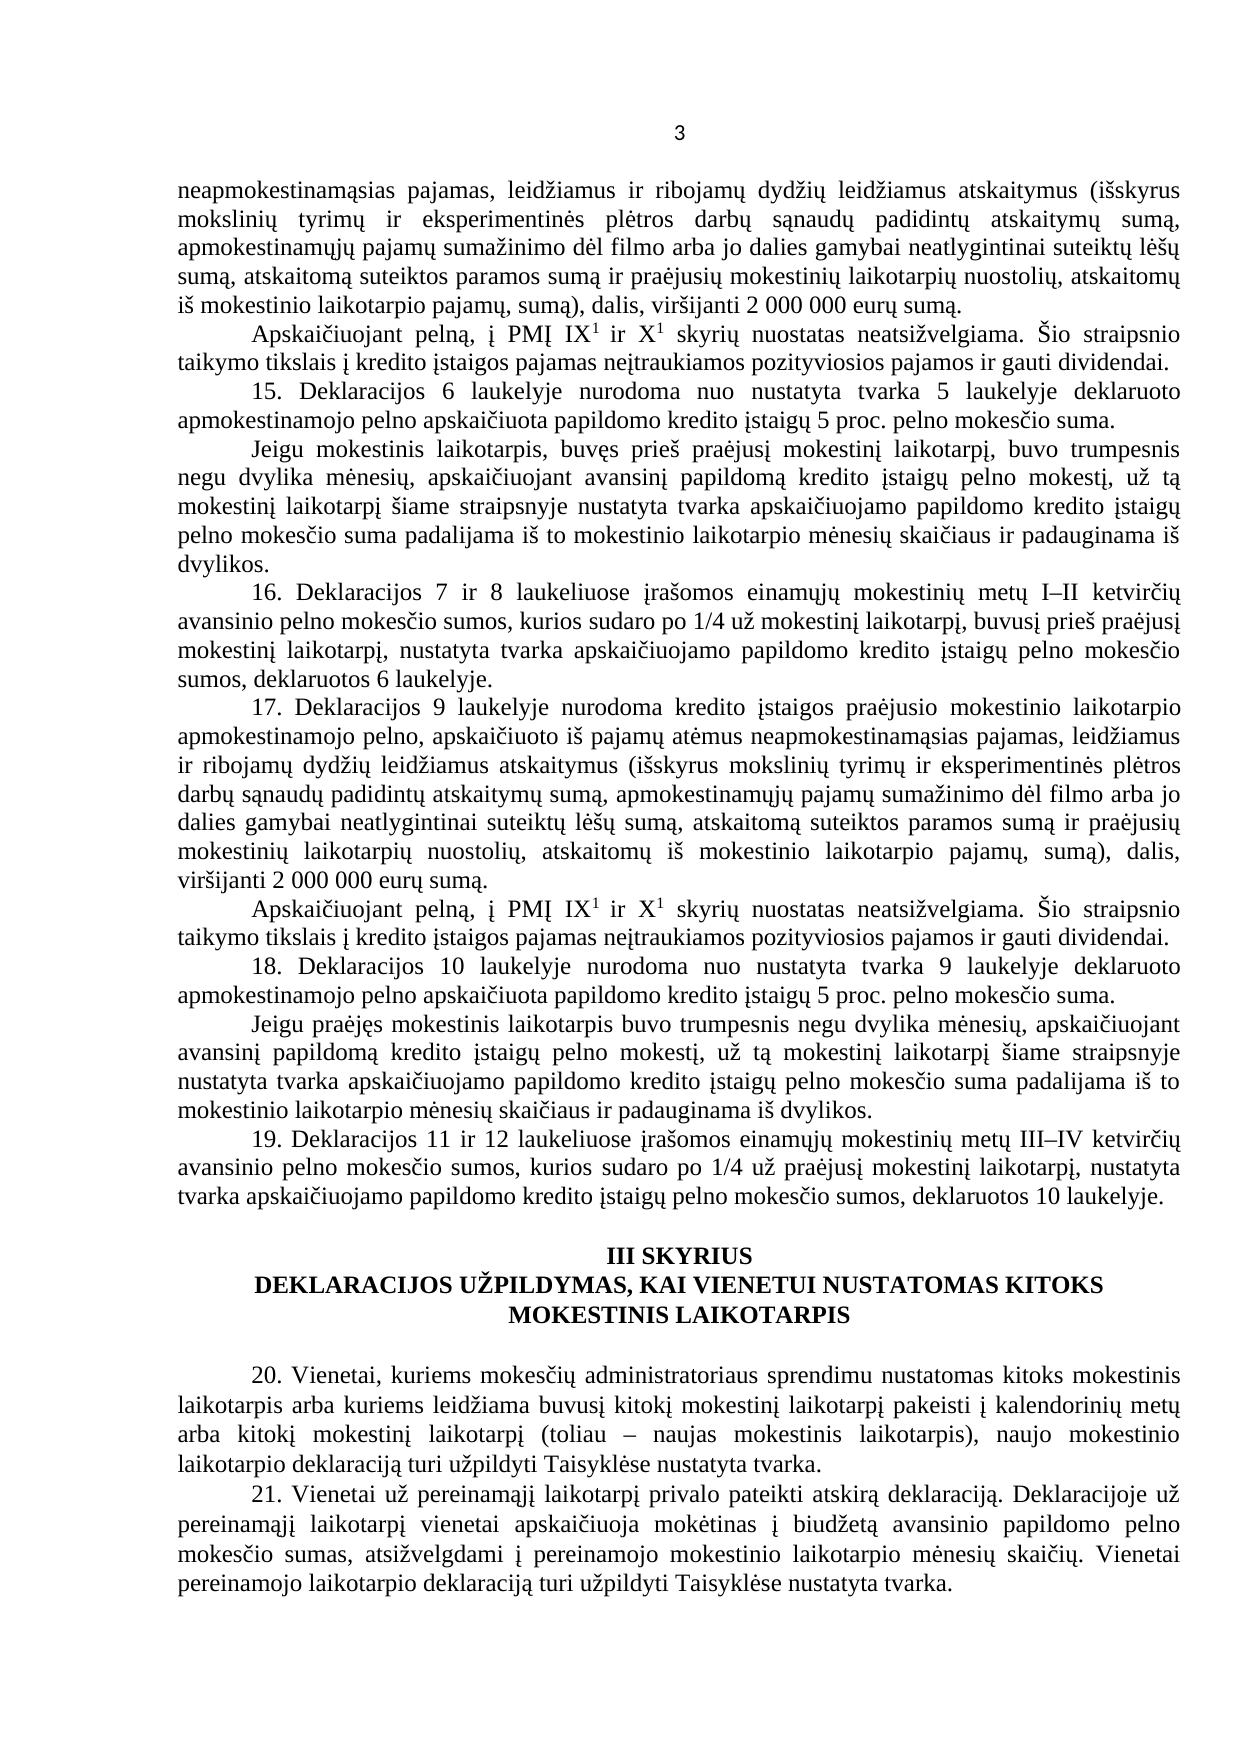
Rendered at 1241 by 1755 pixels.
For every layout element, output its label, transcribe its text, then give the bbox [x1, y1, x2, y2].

text III SKYRIUS [177, 1240, 1181, 1269]
text 17. Deklaracijos 9 laukelyje nurodoma kredito įstaigos praėjusio mokestinio laikotarpio apmokestinamojo pelno, apskaičiuoto iš pajamų atėmus neapmokestinamąsias pajamas, leidžiamus ir ribojamų dydžių leidžiamus atskaitymus (išskyrus mokslinių tyrimų ir eksperimentinės plėtros darbų sąnaudų padidintų atskaitymų sumą, apmokestinamųjų pajamų sumažinimo dėl filmo arba jo dalies gamybai neatlygintinai suteiktų lėšų sumą, atskaitomą suteiktos paramos sumą ir praėjusių mokestinių laikotarpių nuostolių, atskaitomų iš mokestinio laikotarpio pajamų, sumą), dalis, viršijanti 2 000 000 eurų sumą. [177, 692, 1181, 894]
text 19. Deklaracijos 11 ir 12 laukeliuose įrašomos einamųjų mokestinių metų III–IV ketvirčių avansinio pelno mokesčio sumos, kurios sudaro po 1/4 už praėjusį mokestinį laikotarpį, nustatyta tvarka apskaičiuojamo papildomo kredito įstaigų pelno mokesčio sumos, deklaruotos 10 laukelyje. [177, 1124, 1181, 1210]
text 21. Vienetai už pereinamąjį laikotarpį privalo pateikti atskirą deklaraciją. Deklaracijoje už pereinamąjį laikotarpį vienetai apskaičiuoja mokėtinas į biudžetą avansinio papildomo pelno mokesčio sumas, atsižvelgdami į pereinamojo mokestinio laikotarpio mėnesių skaičių. Vienetai pereinamojo laikotarpio deklaraciją turi užpildyti Taisyklėse nustatyta tvarka. [177, 1478, 1181, 1597]
text Jeigu mokestinis laikotarpis, buvęs prieš praėjusį mokestinį laikotarpį, buvo trumpesnis negu dvylika mėnesių, apskaičiuojant avansinį papildomą kredito įstaigų pelno mokestį, už tą mokestinį laikotarpį šiame straipsnyje nustatyta tvarka apskaičiuojamo papildomo kredito įstaigų pelno mokesčio suma padalijama iš to mokestinio laikotarpio mėnesių skaičiaus ir padauginama iš dvylikos. [177, 434, 1181, 577]
text DEKLARACIJOS UŽPILDYMAS, KAI VIENETUI NUSTATOMAS KITOKS MOKESTINIS LAIKOTARPIS [177, 1269, 1181, 1359]
text Apskaičiuojant pelną, į PMĮ IX1 ir X1 skyrių nuostatas neatsižvelgiama. Šio straipsnio taikymo tikslais į kredito įstaigos pajamas neįtraukiamos pozityviosios pajamos ir gauti dividendai. [177, 894, 1181, 951]
text Jeigu praėjęs mokestinis laikotarpis buvo trumpesnis negu dvylika mėnesių, apskaičiuojant avansinį papildomą kredito įstaigų pelno mokestį, už tą mokestinį laikotarpį šiame straipsnyje nustatyta tvarka apskaičiuojamo papildomo kredito įstaigų pelno mokesčio suma padalijama iš to mokestinio laikotarpio mėnesių skaičiaus ir padauginama iš dvylikos. [177, 1009, 1181, 1124]
text neapmokestinamąsias pajamas, leidžiamus ir ribojamų dydžių leidžiamus atskaitymus (išskyrus mokslinių tyrimų ir eksperimentinės plėtros darbų sąnaudų padidintų atskaitymų sumą, apmokestinamųjų pajamų sumažinimo dėl filmo arba jo dalies gamybai neatlygintinai suteiktų lėšų sumą, atskaitomą suteiktos paramos sumą ir praėjusių mokestinių laikotarpių nuostolių, atskaitomų iš mokestinio laikotarpio pajamų, sumą), dalis, viršijanti 2 000 000 eurų sumą. [177, 175, 1181, 319]
text 20. Vienetai, kuriems mokesčių administratoriaus sprendimu nustatomas kitoks mokestinis laikotarpis arba kuriems leidžiama buvusį kitokį mokestinį laikotarpį pakeisti į kalendorinių metų arba kitokį mokestinį laikotarpį (toliau – naujas mokestinis laikotarpis), naujo mokestinio laikotarpio deklaraciją turi užpildyti Taisyklėse nustatyta tvarka. [177, 1359, 1181, 1478]
text 15. Deklaracijos 6 laukelyje nurodoma nuo nustatyta tvarka 5 laukelyje deklaruoto apmokestinamojo pelno apskaičiuota papildomo kredito įstaigų 5 proc. pelno mokesčio suma. [177, 376, 1181, 434]
text 18. Deklaracijos 10 laukelyje nurodoma nuo nustatyta tvarka 9 laukelyje deklaruoto apmokestinamojo pelno apskaičiuota papildomo kredito įstaigų 5 proc. pelno mokesčio suma. [177, 951, 1181, 1009]
text 16. Deklaracijos 7 ir 8 laukeliuose įrašomos einamųjų mokestinių metų I–II ketvirčių avansinio pelno mokesčio sumos, kurios sudaro po 1/4 už mokestinį laikotarpį, buvusį prieš praėjusį mokestinį laikotarpį, nustatyta tvarka apskaičiuojamo papildomo kredito įstaigų pelno mokesčio sumos, deklaruotos 6 laukelyje. [177, 577, 1181, 692]
text Apskaičiuojant pelną, į PMĮ IX1 ir X1 skyrių nuostatas neatsižvelgiama. Šio straipsnio taikymo tikslais į kredito įstaigos pajamas neįtraukiamos pozityviosios pajamos ir gauti dividendai. [177, 319, 1181, 376]
